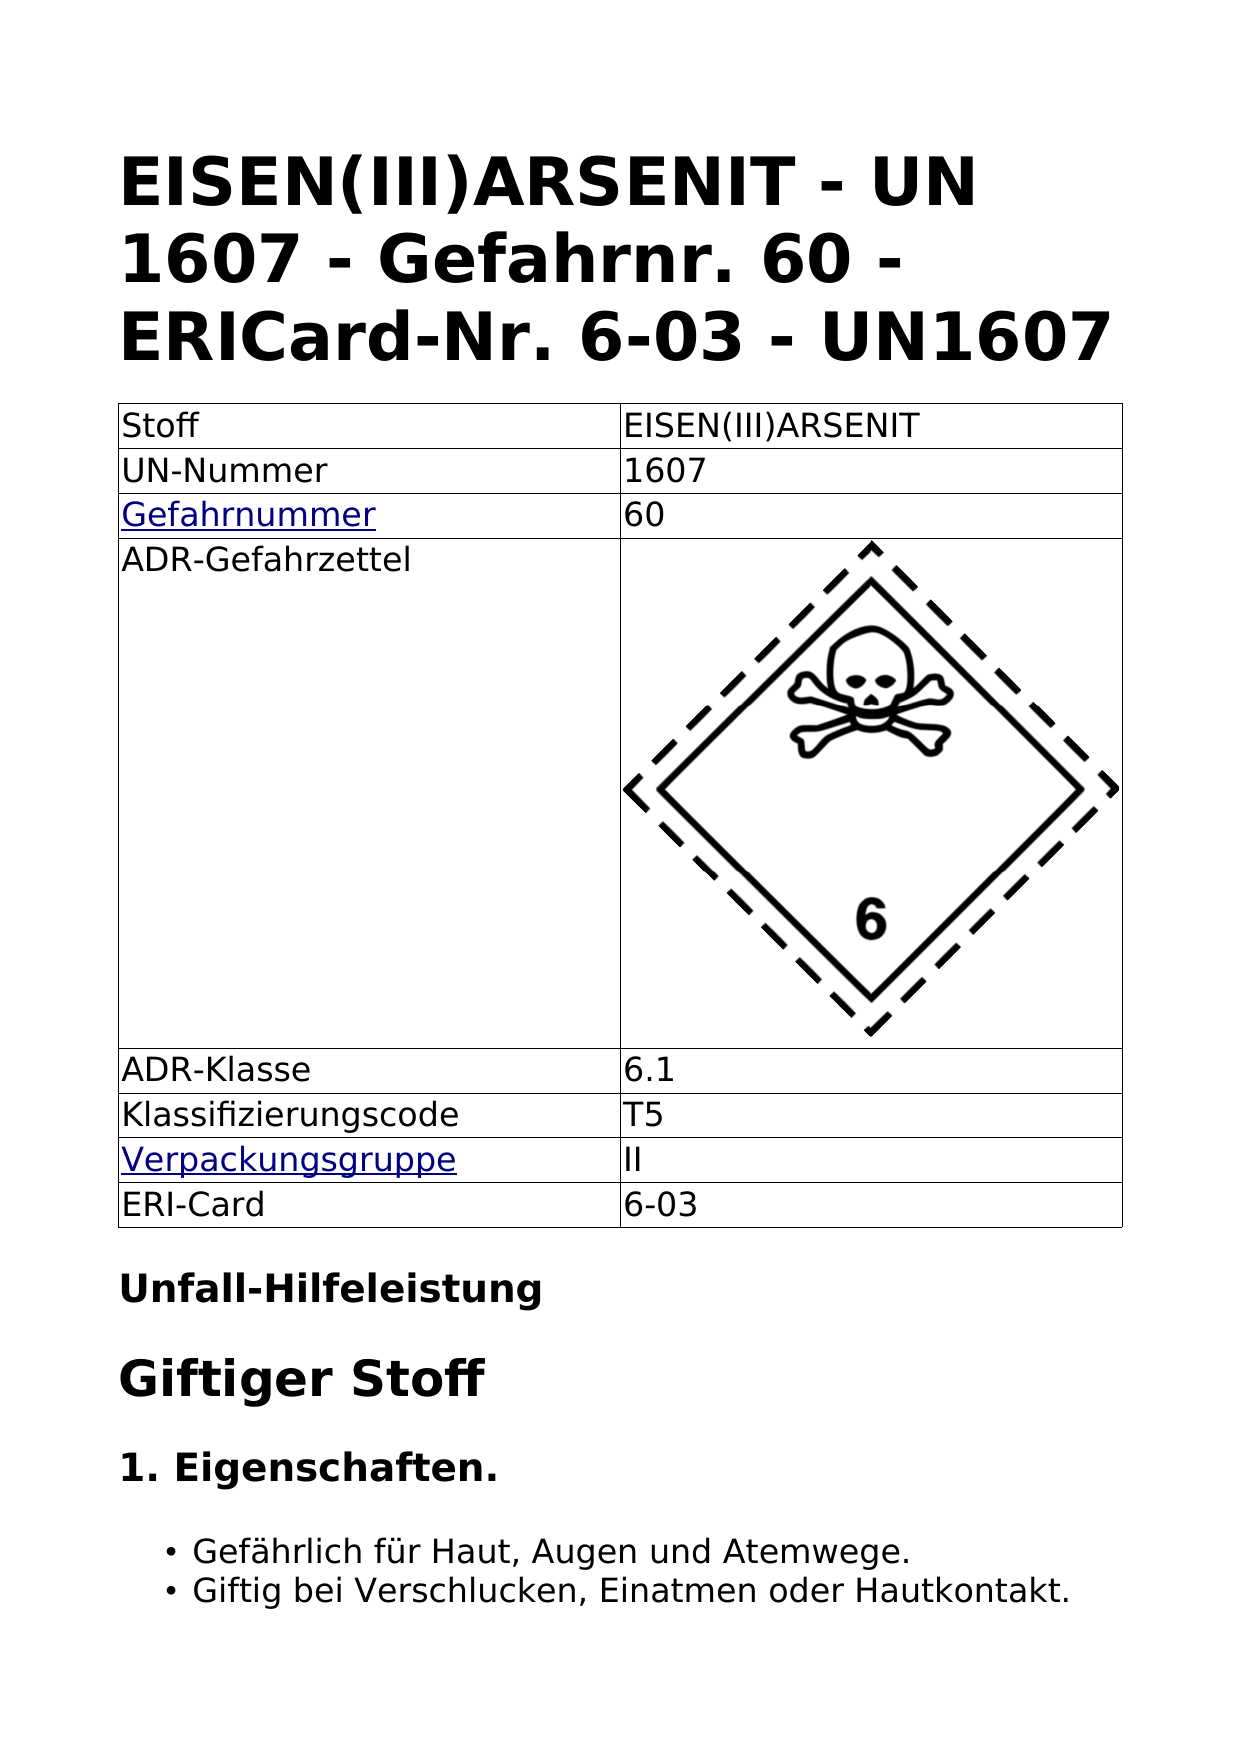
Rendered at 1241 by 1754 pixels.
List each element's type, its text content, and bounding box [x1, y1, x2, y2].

table_cell II [621, 1138, 1122, 1182]
table_cell ADR-Gefahrzettel [119, 539, 620, 1048]
subtitle Unfall-Hilfeleistung [118, 1267, 1122, 1312]
picture [622, 540, 1120, 1037]
table_cell ERI-Card [119, 1183, 620, 1227]
list Giftig bei Verschlucken, Einatmen oder Hautkontakt. [177, 1571, 1122, 1610]
table_cell Gefahrnummer [119, 494, 620, 538]
subtitle EISEN(III)ARSENIT - UN 1607 - Gefahrnr. 60 - ERICard-Nr. 6-03 - UN1607 [118, 143, 1122, 376]
table_header EISEN(III)ARSENIT [621, 404, 1122, 448]
table_cell T5 [621, 1094, 1122, 1137]
table_cell Verpackungsgruppe [119, 1138, 620, 1182]
table_cell UN-Nummer [119, 449, 620, 493]
table_cell Klassifizierungscode [119, 1094, 620, 1137]
table_cell 60 [621, 494, 1122, 538]
table_cell 6.1 [621, 1049, 1122, 1092]
table_cell 6-03 [621, 1183, 1122, 1227]
table_cell ADR-Klasse [119, 1049, 620, 1092]
subtitle 1. Eigenschaften. [118, 1445, 1122, 1490]
list Gefährlich für Haut, Augen und Atemwege. [177, 1532, 1122, 1571]
subtitle Giftiger Stoff [118, 1349, 1122, 1408]
table_cell [621, 539, 1122, 1048]
table_header Stoff [119, 404, 620, 448]
table_cell 1607 [621, 449, 1122, 493]
